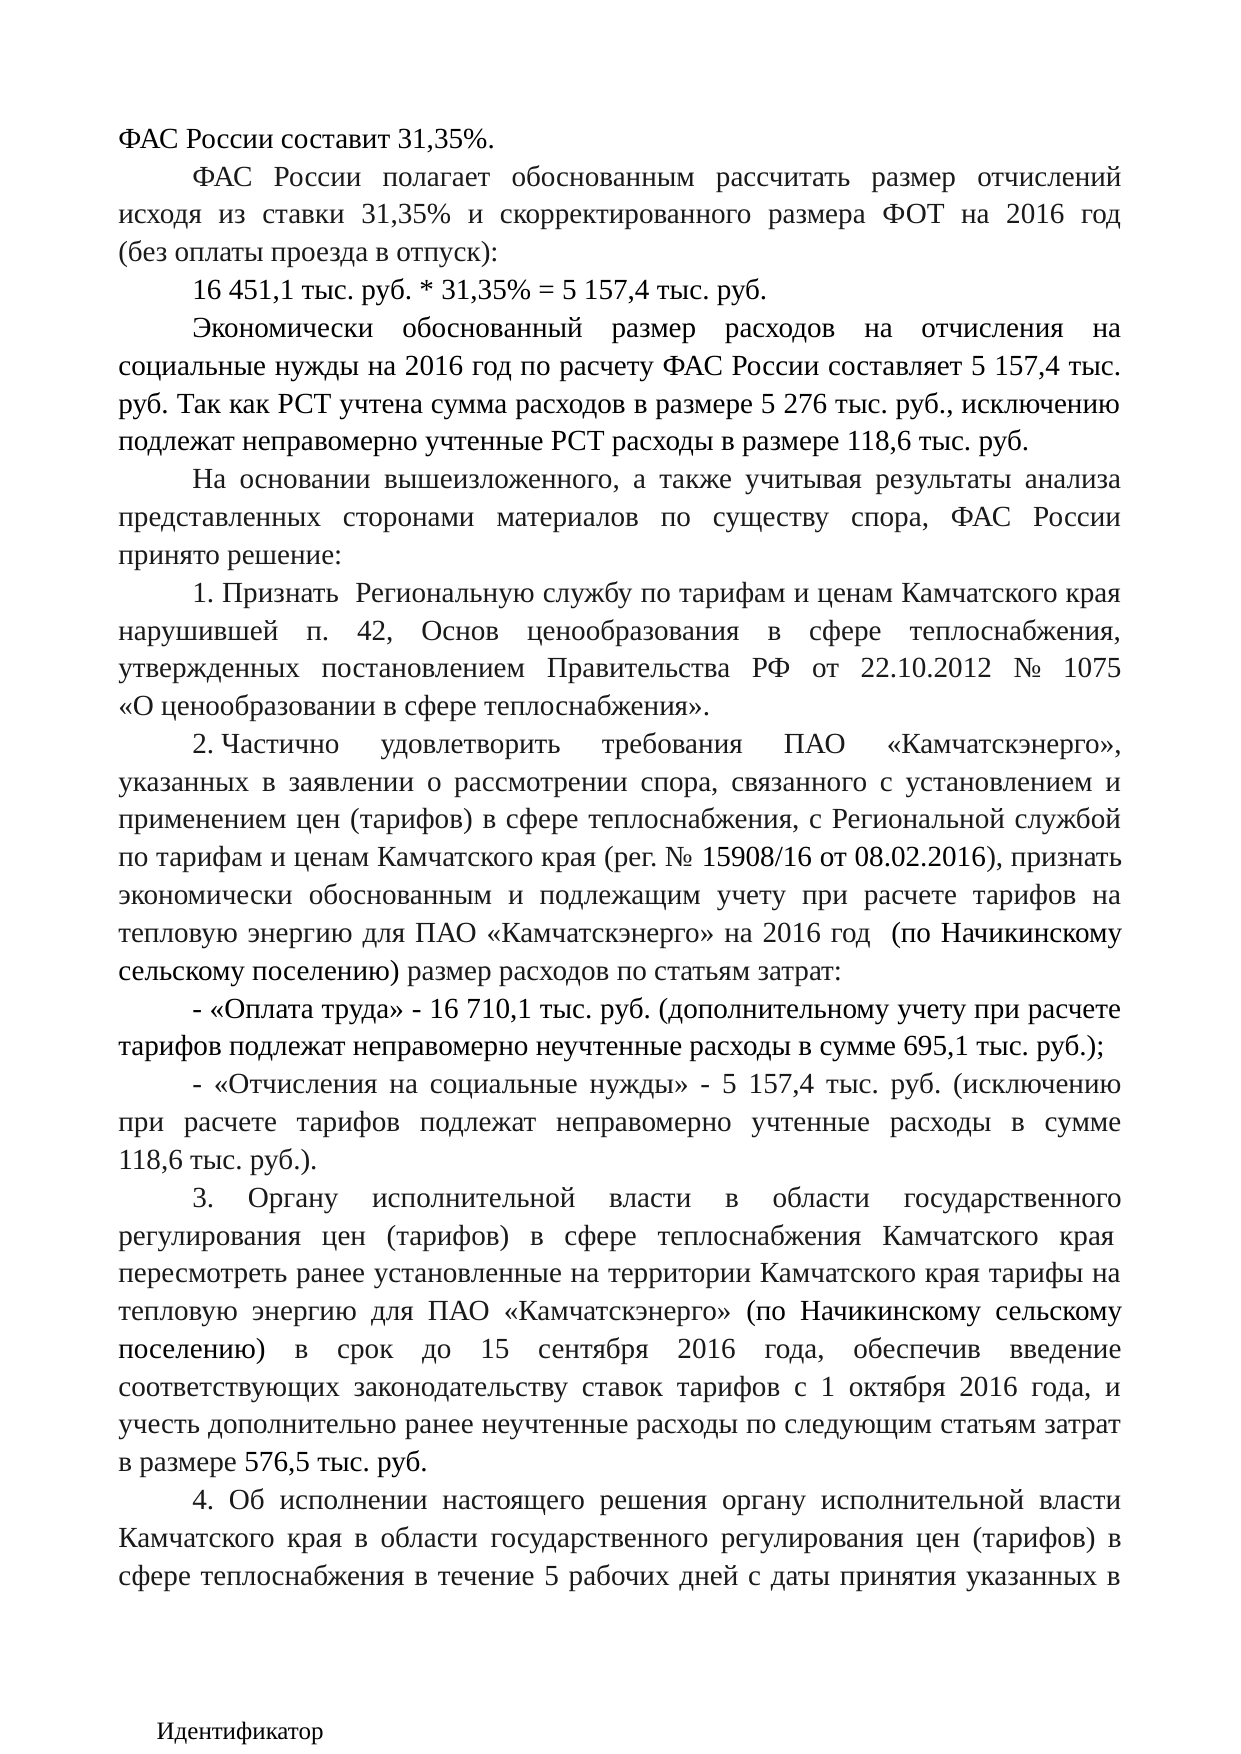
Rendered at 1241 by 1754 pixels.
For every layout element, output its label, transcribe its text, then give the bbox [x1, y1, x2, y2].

text 3. Органу исполнительной власти в области государственного регулирования цен (тарифов) в сфере теплоснабжения Камчатского края пересмотреть ранее установленные на территории Камчатского края тарифы на тепловую энергию для ПАО «Камчатскэнерго» (по Начикинскому сельскому поселению) в срок до 15 сентября 2016 года, обеспечив введение соответствующих законодательству ставок тарифов с 1 октября 2016 года, и учесть дополнительно ранее неучтенные расходы по следующим статьям затрат в размере 576,5 тыс. руб. [118, 1177, 1122, 1479]
text Экономически обоснованный размер расходов на отчисления на социальные нужды на 2016 год по расчету ФАС России составляет 5 157,4 тыс. руб. Так как РСТ учтена сумма расходов в размере 5 276 тыс. руб., исключению подлежат неправомерно учтенные РСТ расходы в размере 118,6 тыс. руб. [118, 307, 1122, 458]
text На основании вышеизложенного, а также учитывая результаты анализа представленных сторонами материалов по существу спора, ФАС России принято решение: [118, 458, 1122, 572]
text - «Оплата труда» - 16 710,1 тыс. руб. (дополнительному учету при расчете тарифов подлежат неправомерно неучтенные расходы в сумме 695,1 тыс. руб.); [118, 988, 1122, 1063]
text ФАС России полагает обоснованным рассчитать размер отчислений исходя из ставки 31,35% и скорректированного размера ФОТ на 2016 год (без оплаты проезда в отпуск): [118, 156, 1122, 269]
text 1. Признать Региональную службу по тарифам и ценам Камчатского края нарушившей п. 42, Основ ценообразования в сфере теплоснабжения, утвержденных постановлением Правительства РФ от 22.10.2012 № 1075 «О ценообразовании в сфере теплоснабжения». [118, 572, 1122, 723]
text ФАС России составит 31,35%. [118, 118, 1122, 156]
text 2. Частично удовлетворить требования ПАО «Камчатскэнерго», указанных в заявлении о рассмотрении спора, связанного с установлением и применением цен (тарифов) в сфере теплоснабжения, с Региональной службой по тарифам и ценам Камчатского края (рег. № 15908/16 от 08.02.2016), признать экономически обоснованным и подлежащим учету при расчете тарифов на тепловую энергию для ПАО «Камчатскэнерго» на 2016 год (по Начикинскому сельскому поселению) размер расходов по статьям затрат: [118, 723, 1122, 988]
text 4. Об исполнении настоящего решения органу исполнительной власти Камчатского края в области государственного регулирования цен (тарифов) в сфере теплоснабжения в течение 5 рабочих дней с даты принятия указанных в [118, 1479, 1122, 1593]
text 16 451,1 тыс. руб. * 31,35% = 5 157,4 тыс. руб. [118, 269, 1122, 307]
text - «Отчисления на социальные нужды» - 5 157,4 тыс. руб. (исключению при расчете тарифов подлежат неправомерно учтенные расходы в сумме 118,6 тыс. руб.). [118, 1063, 1122, 1177]
